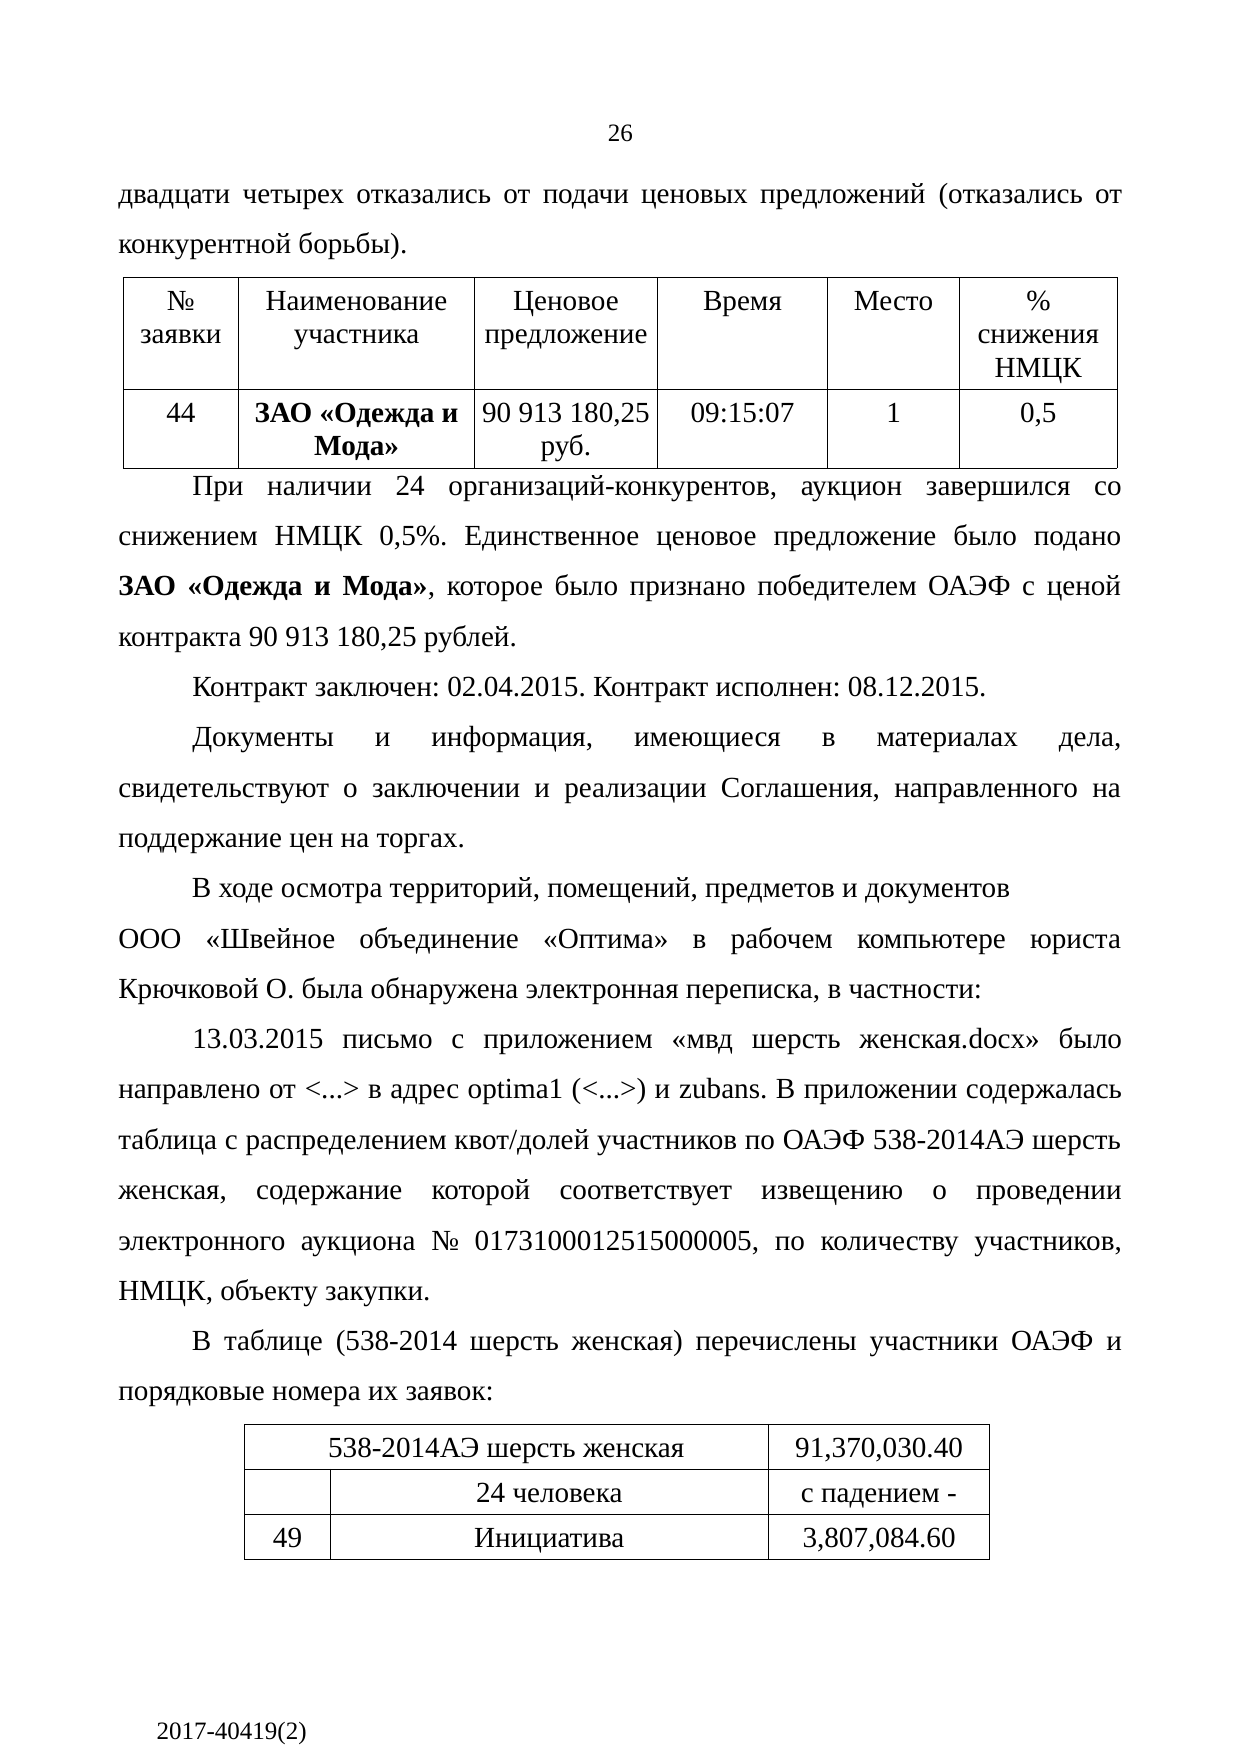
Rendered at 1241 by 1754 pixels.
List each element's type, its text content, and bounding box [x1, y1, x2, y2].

table_cell 09:15:07 [658, 390, 827, 468]
table_header Время [658, 278, 827, 389]
text Документы и информация, имеющиеся в материалах дела, свидетельствуют о заключении и реализации Соглашения, направленного на поддержание цен на торгах. [118, 719, 1122, 854]
table_cell 3 807 084,60 [769, 1515, 989, 1559]
text В ходе осмотра территорий, помещений, предметов и документов ООО «Швейное объединение «Оптима» в рабочем компьютере юриста Крючковой О. была обнаружена электронная переписка, в частности: [118, 870, 1122, 1004]
table_cell ЗАО «Одежда и Мода» [239, 390, 474, 468]
table_cell [245, 1470, 330, 1514]
table_header № заявки [124, 278, 238, 389]
table_cell 24 человека [331, 1470, 768, 1514]
table_cell 0,5 [960, 390, 1117, 468]
table_header Место [828, 278, 959, 389]
table_header % снижения НМЦК [960, 278, 1117, 389]
table_header Наименование участника [239, 278, 474, 389]
table_cell 90 913 180,25 руб. [475, 390, 657, 468]
table_cell 49 [245, 1515, 330, 1559]
text В таблице (538-2014 шерсть женская) перечислены участники ОАЭФ и порядковые номера их заявок: [118, 1323, 1122, 1407]
table_cell 44 [124, 390, 238, 468]
text Контракт заключен: 02.04.2015. Контракт исполнен: 08.12.2015. [118, 669, 1122, 703]
text двадцати четырех отказались от подачи ценовых предложений (отказались от конкурентной борьбы). [118, 176, 1122, 260]
table_header 91 370 030,40 [769, 1425, 989, 1469]
table_cell Инициатива [331, 1515, 768, 1559]
text 13.03.2015 письмо с приложением «мвд шерсть женская.docx» было направлено от <...> в адрес optima1 (<...>) и zubans. В приложении содержалась таблица с распределением квот/долей участников по ОАЭФ 538-2014АЭ шерсть женская, содержание которой соответствует извещению о проведении электронного аукциона № 0173100012515000005, по количеству участников, НМЦК, объекту закупки. [118, 1021, 1122, 1306]
table_cell 1 [828, 390, 959, 468]
table_header 538-2014АЭ шерсть женская [245, 1425, 768, 1469]
table_header Ценовое предложение [475, 278, 657, 389]
text При наличии 24 организаций-конкурентов, аукцион завершился со снижением НМЦК 0,5%. Единственное ценовое предложение было подано ЗАО «Одежда и Мода», которое было признано победителем ОАЭФ с ценой контракта 90 913 180,25 рублей. [118, 468, 1122, 652]
table_cell с падением - [769, 1470, 989, 1514]
